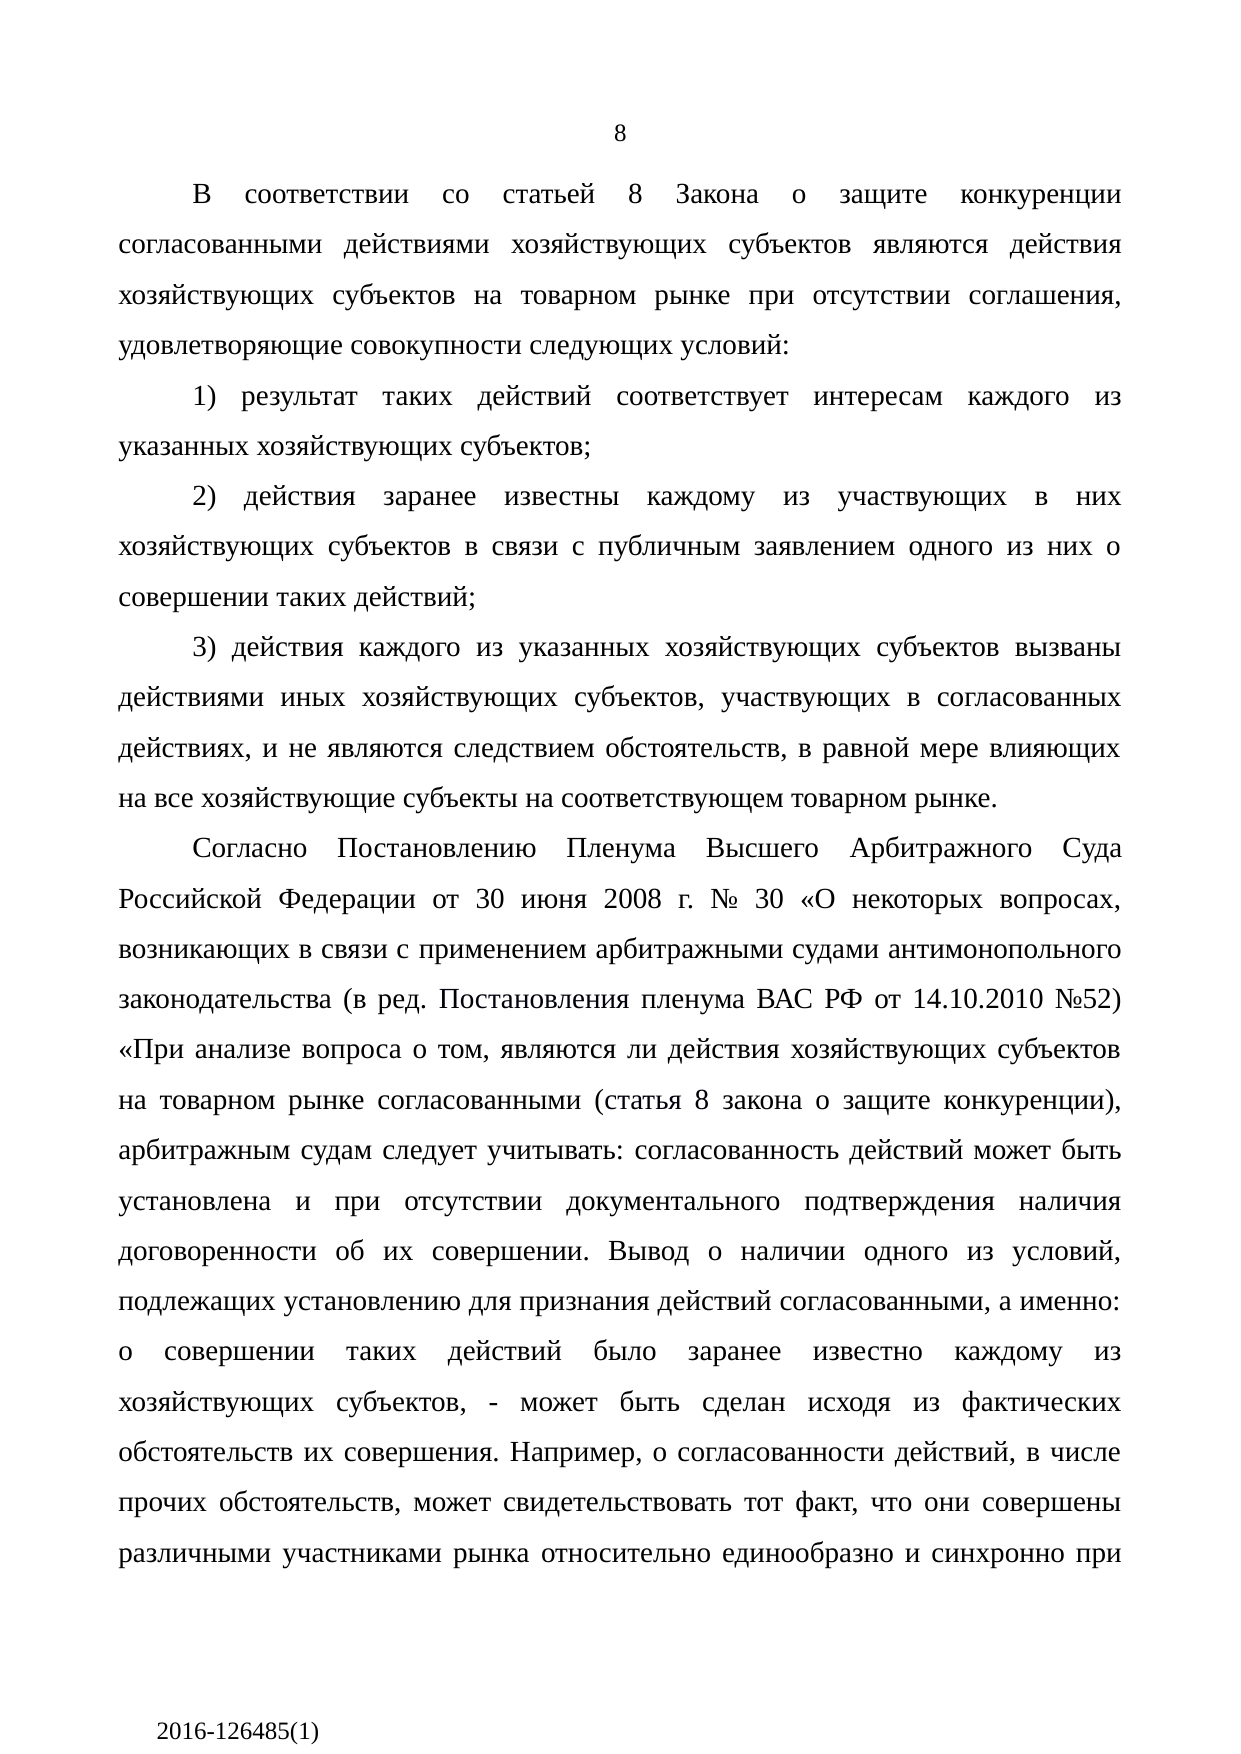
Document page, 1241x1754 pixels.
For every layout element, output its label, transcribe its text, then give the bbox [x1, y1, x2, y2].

text 2) действия заранее известны каждому из участвующих в них хозяйствующих субъектов в связи с публичным заявлением одного из них о совершении таких действий; [118, 478, 1122, 612]
text Согласно Постановлению Пленума Высшего Aрбитражного Cуда Российской Федерации от 30 июня 2008 г. № 30 «О некоторых вопросах, возникающих в связи с применением арбитражными судами антимонопольного законодательства (в ред. Постановления пленума ВАС РФ от 14.10.2010 №52) «При анализе вопроса о том, являются ли действия хозяйствующих субъектов на товарном рынке согласованными (статья 8 закона о защите конкуренции), арбитражным судам следует учитывать: согласованность действий может быть установлена и при отсутствии документального подтверждения наличия договоренности об их совершении. Вывод о наличии одного из условий, подлежащих установлению для признания действий согласованными, а именно: о совершении таких действий было заранее известно каждому из хозяйствующих субъектов, - может быть сделан исходя из фактических обстоятельств их совершения. Например, о согласованности действий, в числе прочих обстоятельств, может свидетельствовать тот факт, что они совершены различными участниками рынка относительно единообразно и синхронно при [118, 830, 1122, 1568]
text 1) результат таких действий соответствует интересам каждого из указанных хозяйствующих субъектов; [118, 378, 1122, 461]
text В соответствии со статьей 8 Закона о защите конкуренции согласованными действиями хозяйствующих субъектов являются действия хозяйствующих субъектов на товарном рынке при отсутствии соглашения, удовлетворяющие совокупности следующих условий: [118, 176, 1122, 361]
text 3) действия каждого из указанных хозяйствующих субъектов вызваны действиями иных хозяйствующих субъектов, участвующих в согласованных действиях, и не являются следствием обстоятельств, в равной мере влияющих на все хозяйствующие субъекты на соответствующем товарном рынке. [118, 629, 1122, 814]
